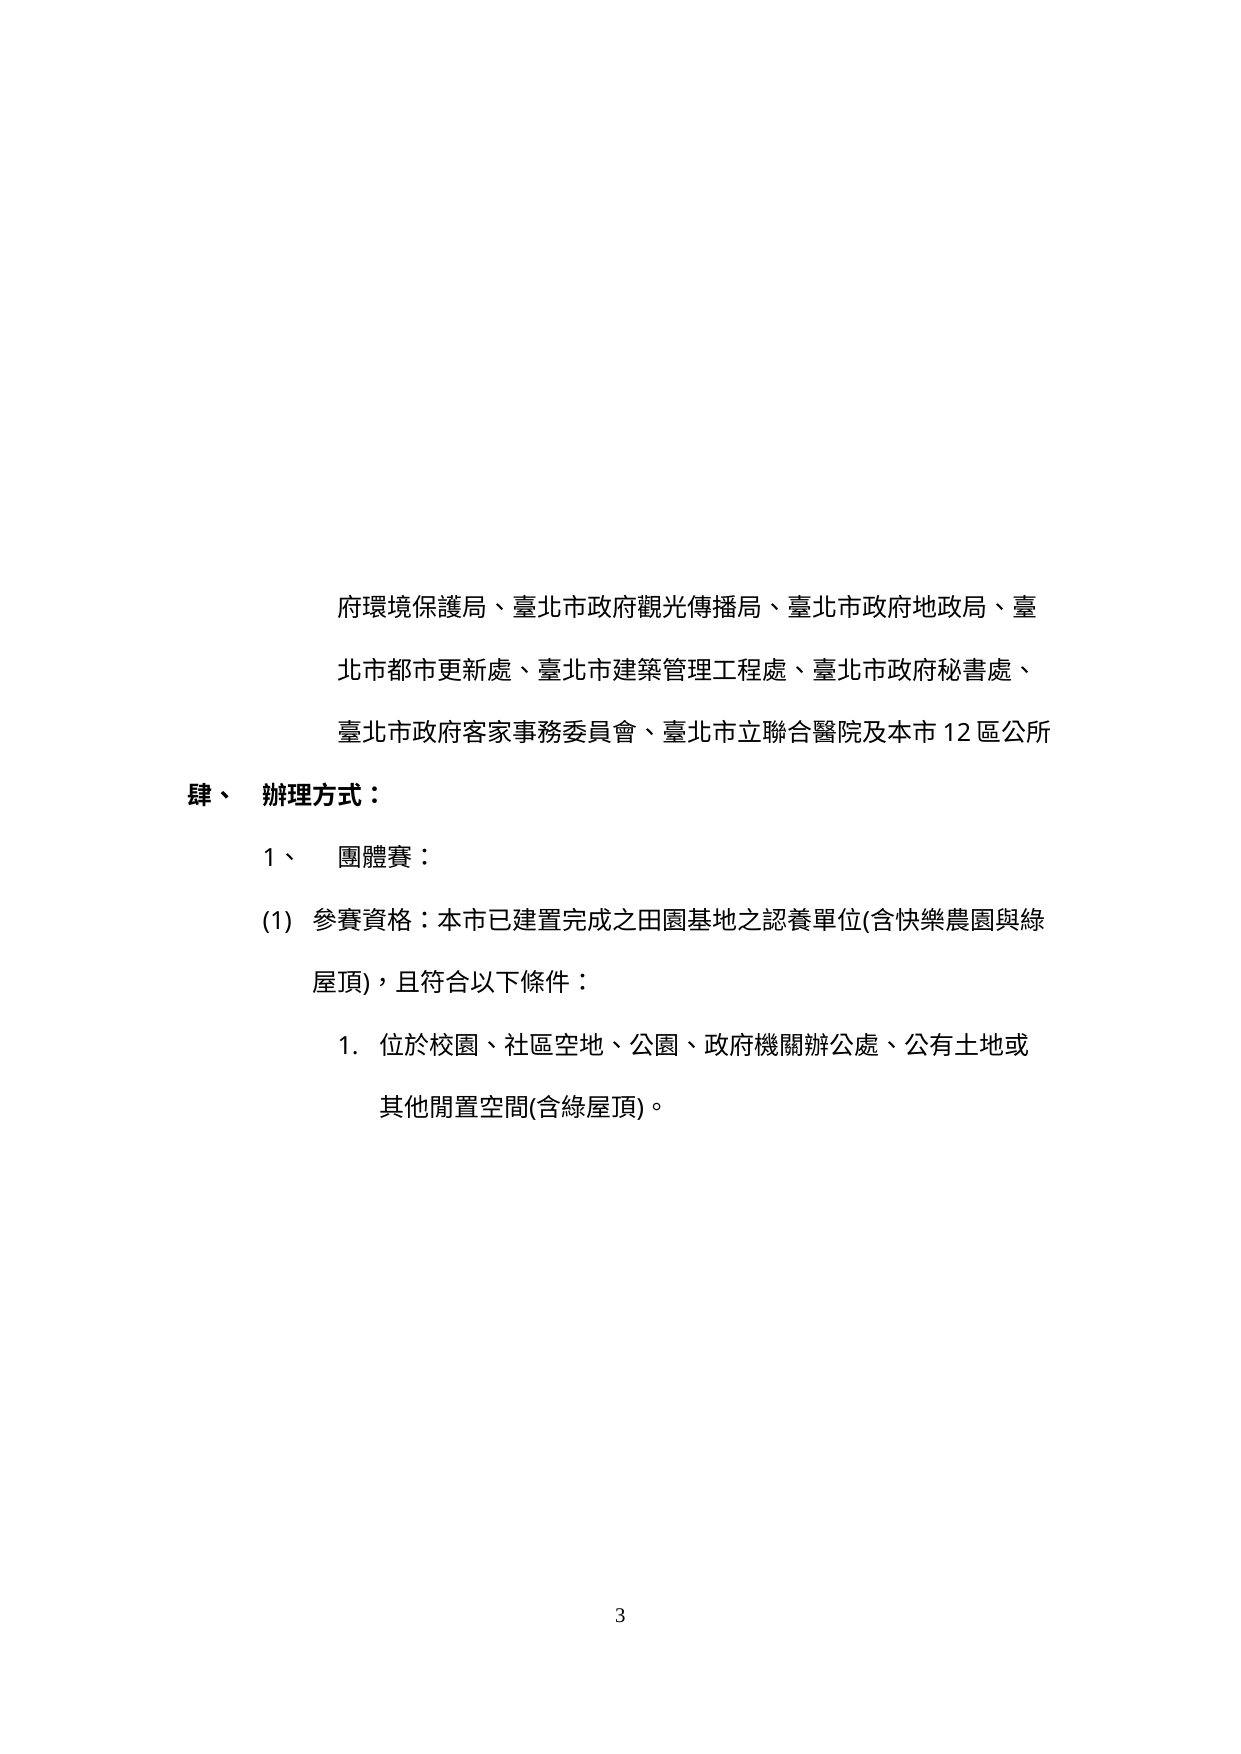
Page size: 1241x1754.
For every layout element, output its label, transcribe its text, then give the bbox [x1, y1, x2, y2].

list 團體賽： [262, 814, 1053, 877]
list 府環境保護局、臺北市政府觀光傳播局、臺北市政府地政局、臺北市都市更新處、臺北市建築管理工程處、臺北市政府秘書處、臺北市政府客家事務委員會、臺北市立聯合醫院及本市12區公所 [262, 564, 1053, 752]
list 辦理方式： [187, 752, 1053, 814]
list 參賽資格：本市已建置完成之田園基地之認養單位(含快樂農園與綠屋頂)，且符合以下條件： [262, 877, 1053, 1002]
list 位於校園、社區空地、公園、政府機關辦公處、公有土地或其他閒置空間(含綠屋頂)。 [337, 1002, 1053, 1127]
